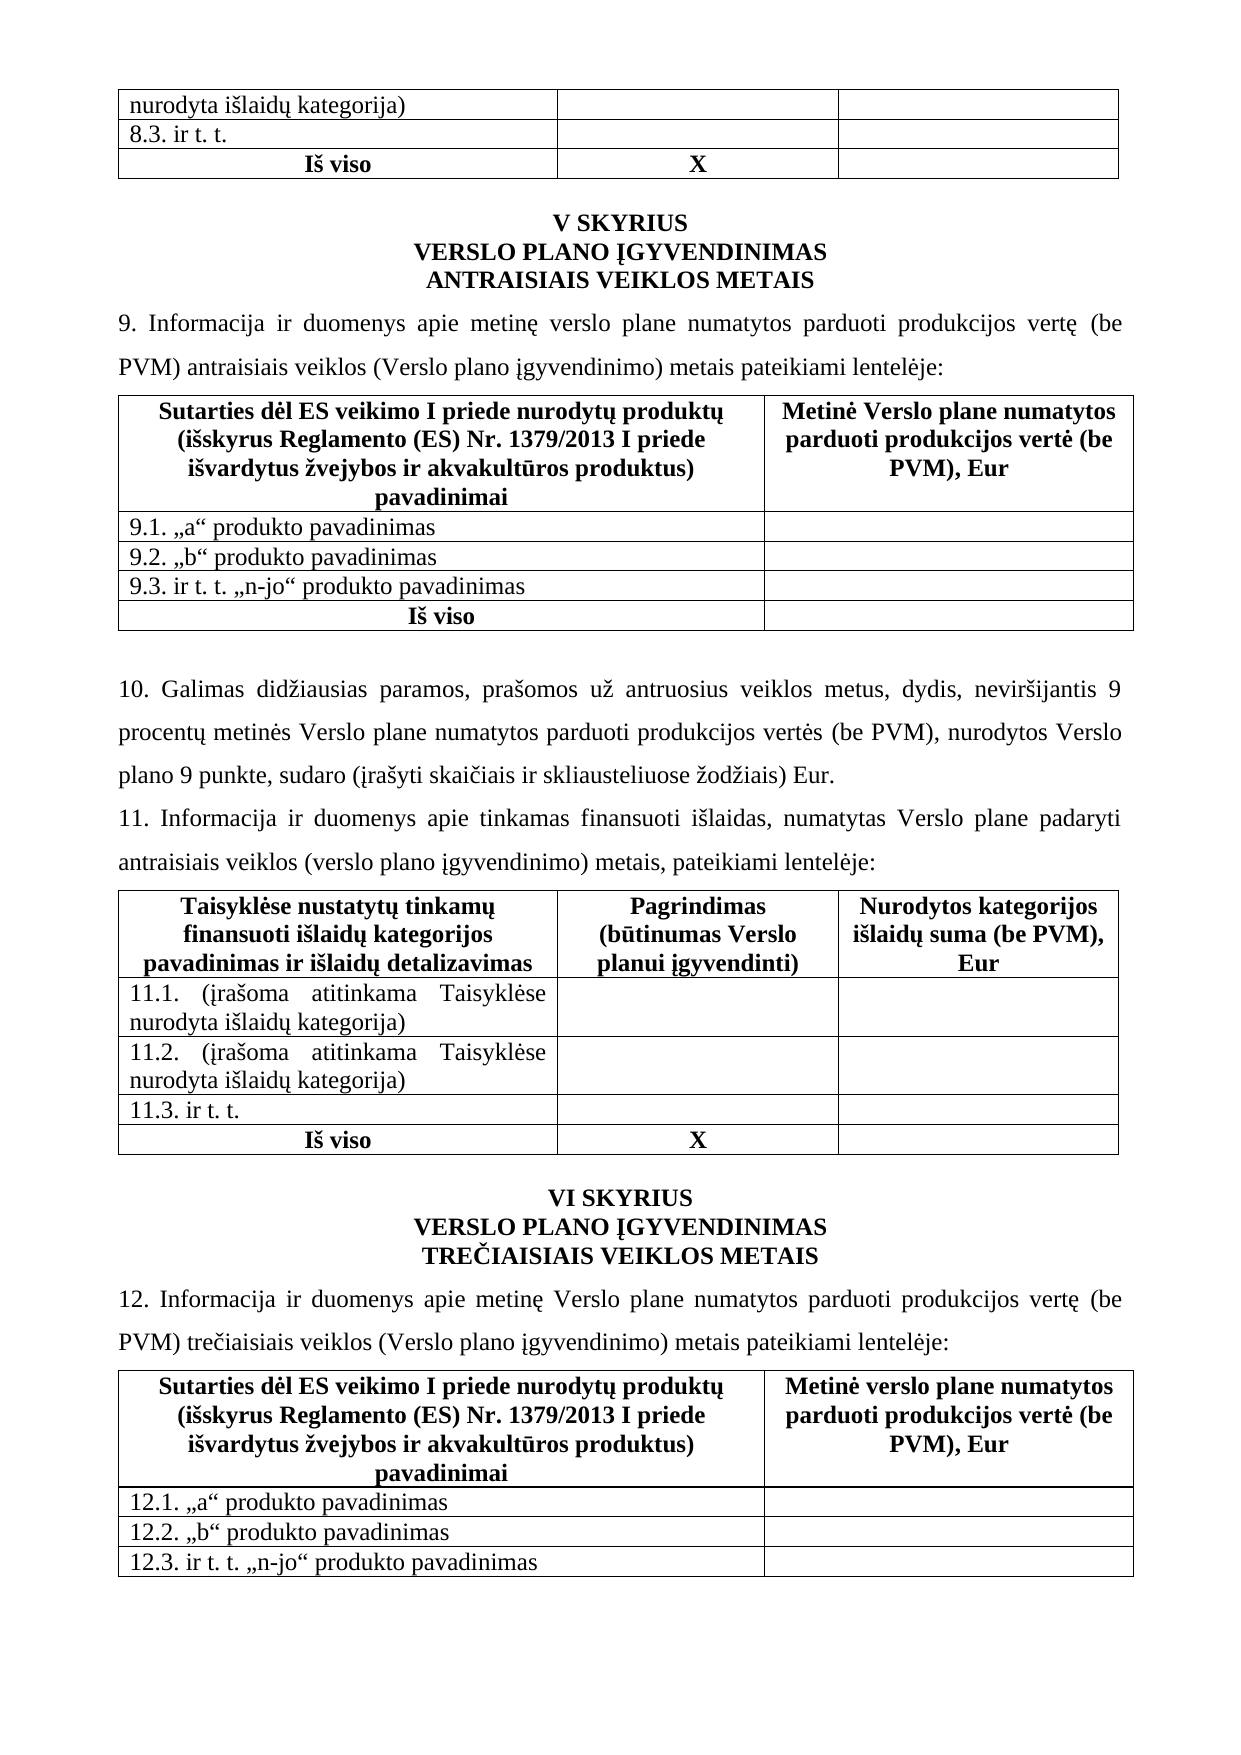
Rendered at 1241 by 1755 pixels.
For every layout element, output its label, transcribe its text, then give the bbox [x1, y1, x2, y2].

table_cell [765, 1517, 1133, 1546]
table_cell 9.3. ir t. t. „n-jo“ produkto pavadinimas [119, 571, 764, 600]
text VERSLO PLANO ĮGYVENDINIMAS [118, 1212, 1122, 1241]
table_cell [558, 1095, 838, 1124]
table_cell X [558, 1125, 838, 1154]
text VI SKYRIUS [118, 1183, 1122, 1212]
table_cell 12.2. „b“ produkto pavadinimas [119, 1517, 764, 1546]
table_cell Iš viso [119, 601, 764, 630]
table_cell [558, 90, 838, 118]
table_cell [839, 120, 1118, 148]
table_cell [765, 512, 1133, 541]
table_header Metinė verslo plane numatytos parduoti produkcijos vertė (be PVM), Eur [765, 1371, 1133, 1486]
table_header Pagrindimas (būtinumas Verslo planui įgyvendinti) [558, 891, 838, 977]
table_header Sutarties dėl ES veikimo I priede nurodytų produktų (išskyrus Reglamento (ES) Nr. 1379/2013 I priede išvardytus žvejybos ir akvakultūros produktus) pavadinimai [119, 1371, 764, 1486]
table_cell [839, 149, 1118, 178]
table_cell 12.3. ir t. t. „n-jo“ produkto pavadinimas [119, 1547, 764, 1576]
table_cell 8.3. ir t. t. [119, 120, 557, 148]
text TREČIAISIAIS VEIKLOS METAIS [118, 1241, 1122, 1270]
table_cell [765, 1547, 1133, 1576]
table_cell 9.2. „b“ produkto pavadinimas [119, 542, 764, 570]
table_cell [558, 978, 838, 1036]
table_cell 9.1. „a“ produkto pavadinimas [119, 512, 764, 541]
text 11. Informacija ir duomenys apie tinkamas finansuoti išlaidas, numatytas Verslo plane padaryti antraisiais veiklos (verslo plano įgyvendinimo) metais, pateikiami lentelėje: [118, 803, 1122, 875]
text 9. Informacija ir duomenys apie metinę verslo plane numatytos parduoti produkcijos vertę (be PVM) antraisiais veiklos (Verslo plano įgyvendinimo) metais pateikiami lentelėje: [118, 308, 1122, 380]
table_cell [765, 601, 1133, 630]
table_header Taisyklėse nustatytų tinkamų finansuoti išlaidų kategorijos pavadinimas ir išlaidų detalizavimas [119, 891, 557, 977]
table_cell 11.1. (įrašoma atitinkama Taisyklėse nurodyta išlaidų kategorija) [119, 978, 557, 1036]
table_cell [765, 542, 1133, 570]
table_cell [839, 1125, 1118, 1154]
table_cell [765, 1488, 1133, 1516]
table_cell [558, 120, 838, 148]
table_cell [839, 90, 1118, 118]
table_cell [765, 571, 1133, 600]
table_cell Iš viso [119, 1125, 557, 1154]
table_cell [839, 1095, 1118, 1124]
table_cell [839, 1037, 1118, 1094]
text V SKYRIUS [118, 208, 1122, 237]
text VERSLO PLANO ĮGYVENDINIMAS [118, 237, 1122, 265]
table_cell Iš viso [119, 149, 557, 178]
table_cell X [558, 149, 838, 178]
table_header Metinė Verslo plane numatytos parduoti produkcijos vertė (be PVM), Eur [765, 396, 1133, 511]
text ANTRAISIAIS VEIKLOS METAIS [118, 265, 1122, 294]
table_cell [558, 1037, 838, 1094]
table_cell 11.3. ir t. t. [119, 1095, 557, 1124]
table_cell 11.2. (įrašoma atitinkama Taisyklėse nurodyta išlaidų kategorija) [119, 1037, 557, 1094]
table_cell nurodyta išlaidų kategorija) [119, 90, 557, 118]
table_header Nurodytos kategorijos išlaidų suma (be PVM), Eur [839, 891, 1118, 977]
table_cell 12.1. „a“ produkto pavadinimas [119, 1488, 764, 1516]
text 12. Informacija ir duomenys apie metinę Verslo plane numatytos parduoti produkcijos vertę (be PVM) trečiaisiais veiklos (Verslo plano įgyvendinimo) metais pateikiami lentelėje: [118, 1284, 1122, 1356]
table_cell [839, 978, 1118, 1036]
text 10. Galimas didžiausias paramos, prašomos už antruosius veiklos metus, dydis, neviršijantis 9 procentų metinės Verslo plane numatytos parduoti produkcijos vertės (be PVM), nurodytos Verslo plano 9 punkte, sudaro (įrašyti skaičiais ir skliausteliuose žodžiais) Eur. [118, 674, 1122, 789]
table_header Sutarties dėl ES veikimo I priede nurodytų produktų (išskyrus Reglamento (ES) Nr. 1379/2013 I priede išvardytus žvejybos ir akvakultūros produktus) pavadinimai [119, 396, 764, 511]
